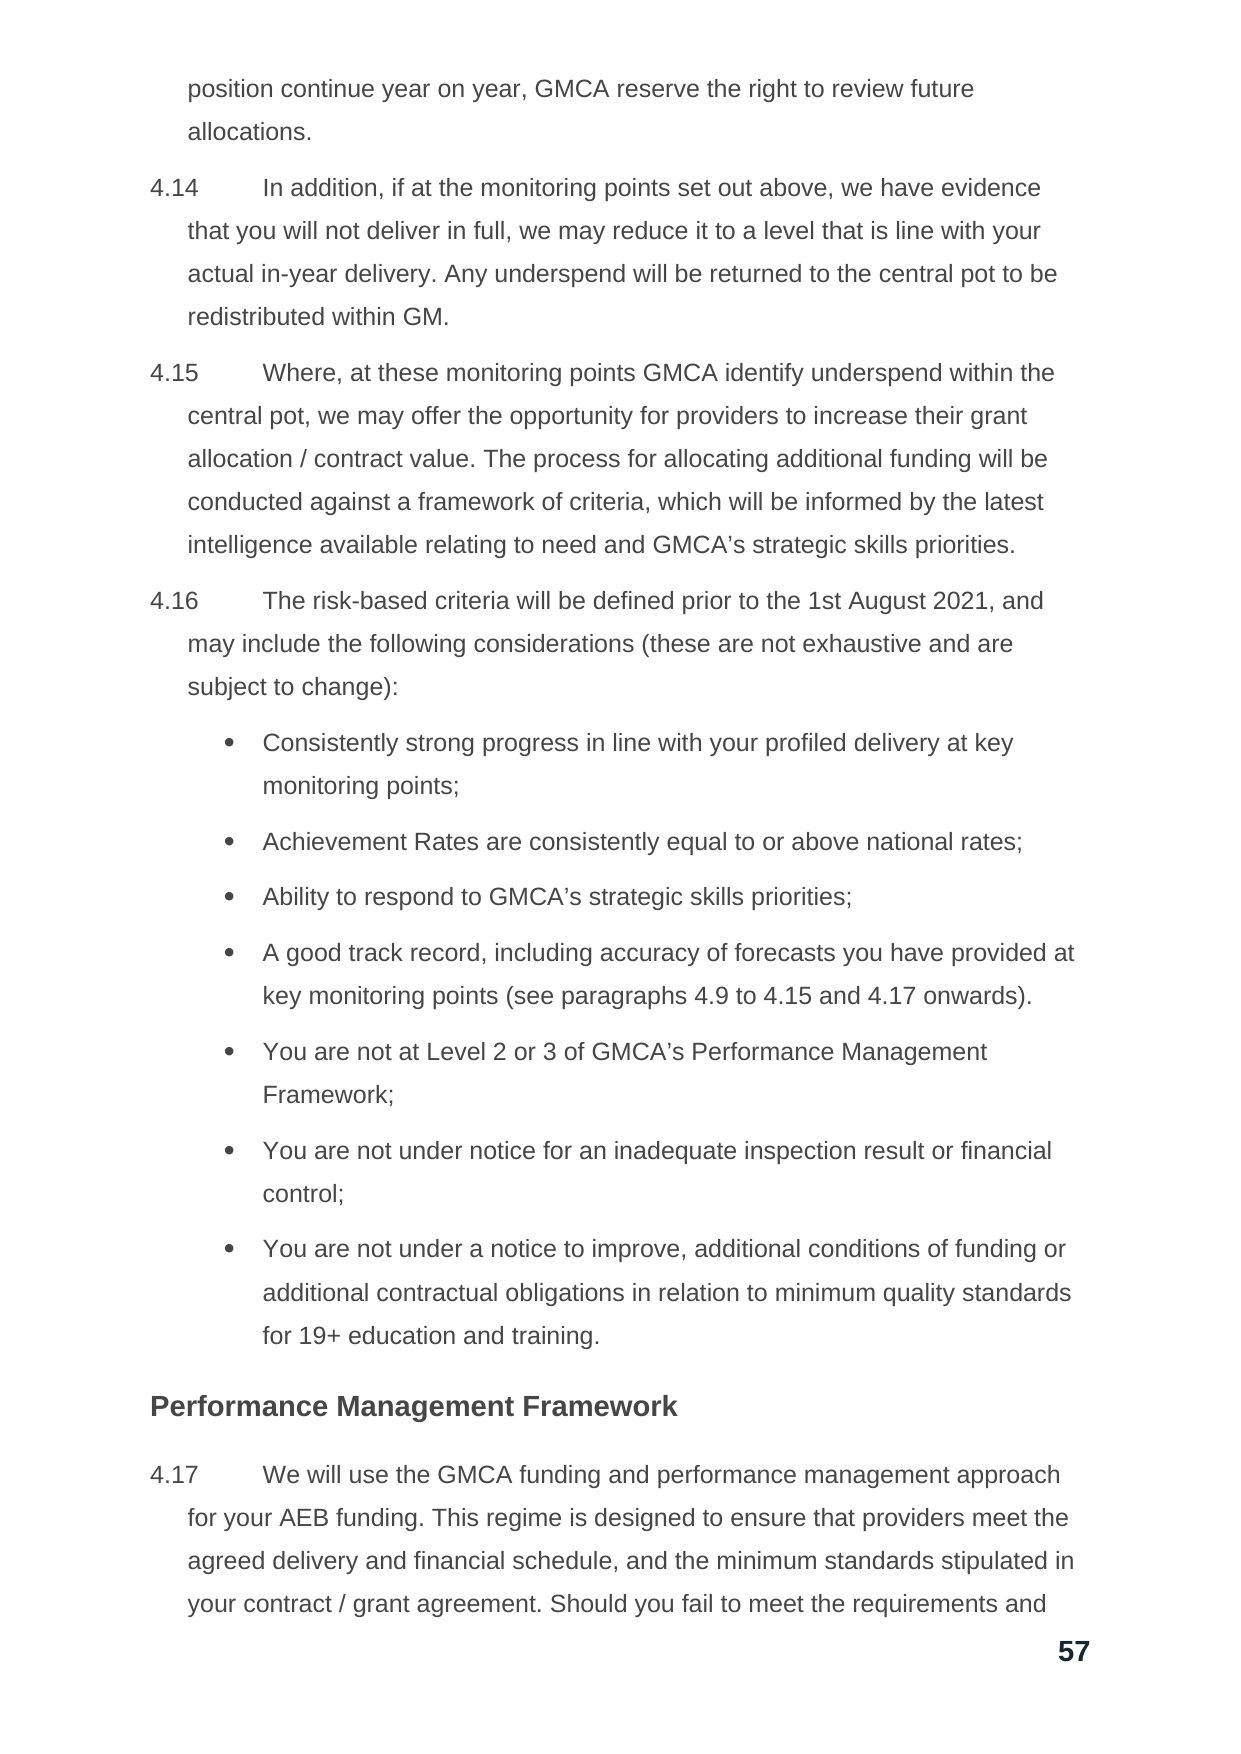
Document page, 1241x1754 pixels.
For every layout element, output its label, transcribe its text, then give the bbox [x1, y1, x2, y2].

list Ability to respond to GMCA’s strategic skills priorities; [225, 882, 1090, 911]
list You are not under notice for an inadequate inspection result or financial control; [225, 1136, 1090, 1208]
list You are not under a notice to improve, additional conditions of funding or additional contractual obligations in relation to minimum quality standards for 19+ education and training. [225, 1234, 1090, 1349]
list Achievement Rates are consistently equal to or above national rates; [225, 826, 1090, 855]
list In addition, if at the monitoring points set out above, we have evidence that you will not deliver in full, we may reduce it to a level that is line with your actual in-year delivery. Any underspend will be returned to the central pot to be redistributed within GM. [150, 173, 1090, 331]
list The risk-based criteria will be defined prior to the 1st August 2021, and may include the following considerations (these are not exhaustive and are subject to change): [150, 586, 1090, 701]
list Where, at these monitoring points GMCA identify underspend within the central pot, we may offer the opportunity for providers to increase their grant allocation / contract value. The process for allocating additional funding will be conducted against a framework of criteria, which will be informed by the latest intelligence available relating to need and GMCA’s strategic skills priorities. [150, 358, 1090, 559]
list A good track record, including accuracy of forecasts you have provided at key monitoring points (see paragraphs 4.9 to 4.15 and 4.17 onwards). [225, 938, 1090, 1010]
list You are not at Level 2 or 3 of GMCA’s Performance Management Framework; [225, 1037, 1090, 1109]
list We will use the GMCA funding and performance management approach for your AEB funding. This regime is designed to ensure that providers meet the agreed delivery and financial schedule, and the minimum standards stipulated in your contract / grant agreement. Should you fail to meet the requirements and [150, 1460, 1090, 1618]
list position continue year on year, GMCA reserve the right to review future allocations. [150, 74, 1090, 146]
subtitle Performance Management Framework [150, 1389, 1090, 1422]
list Consistently strong progress in line with your profiled delivery at key monitoring points; [225, 728, 1090, 799]
